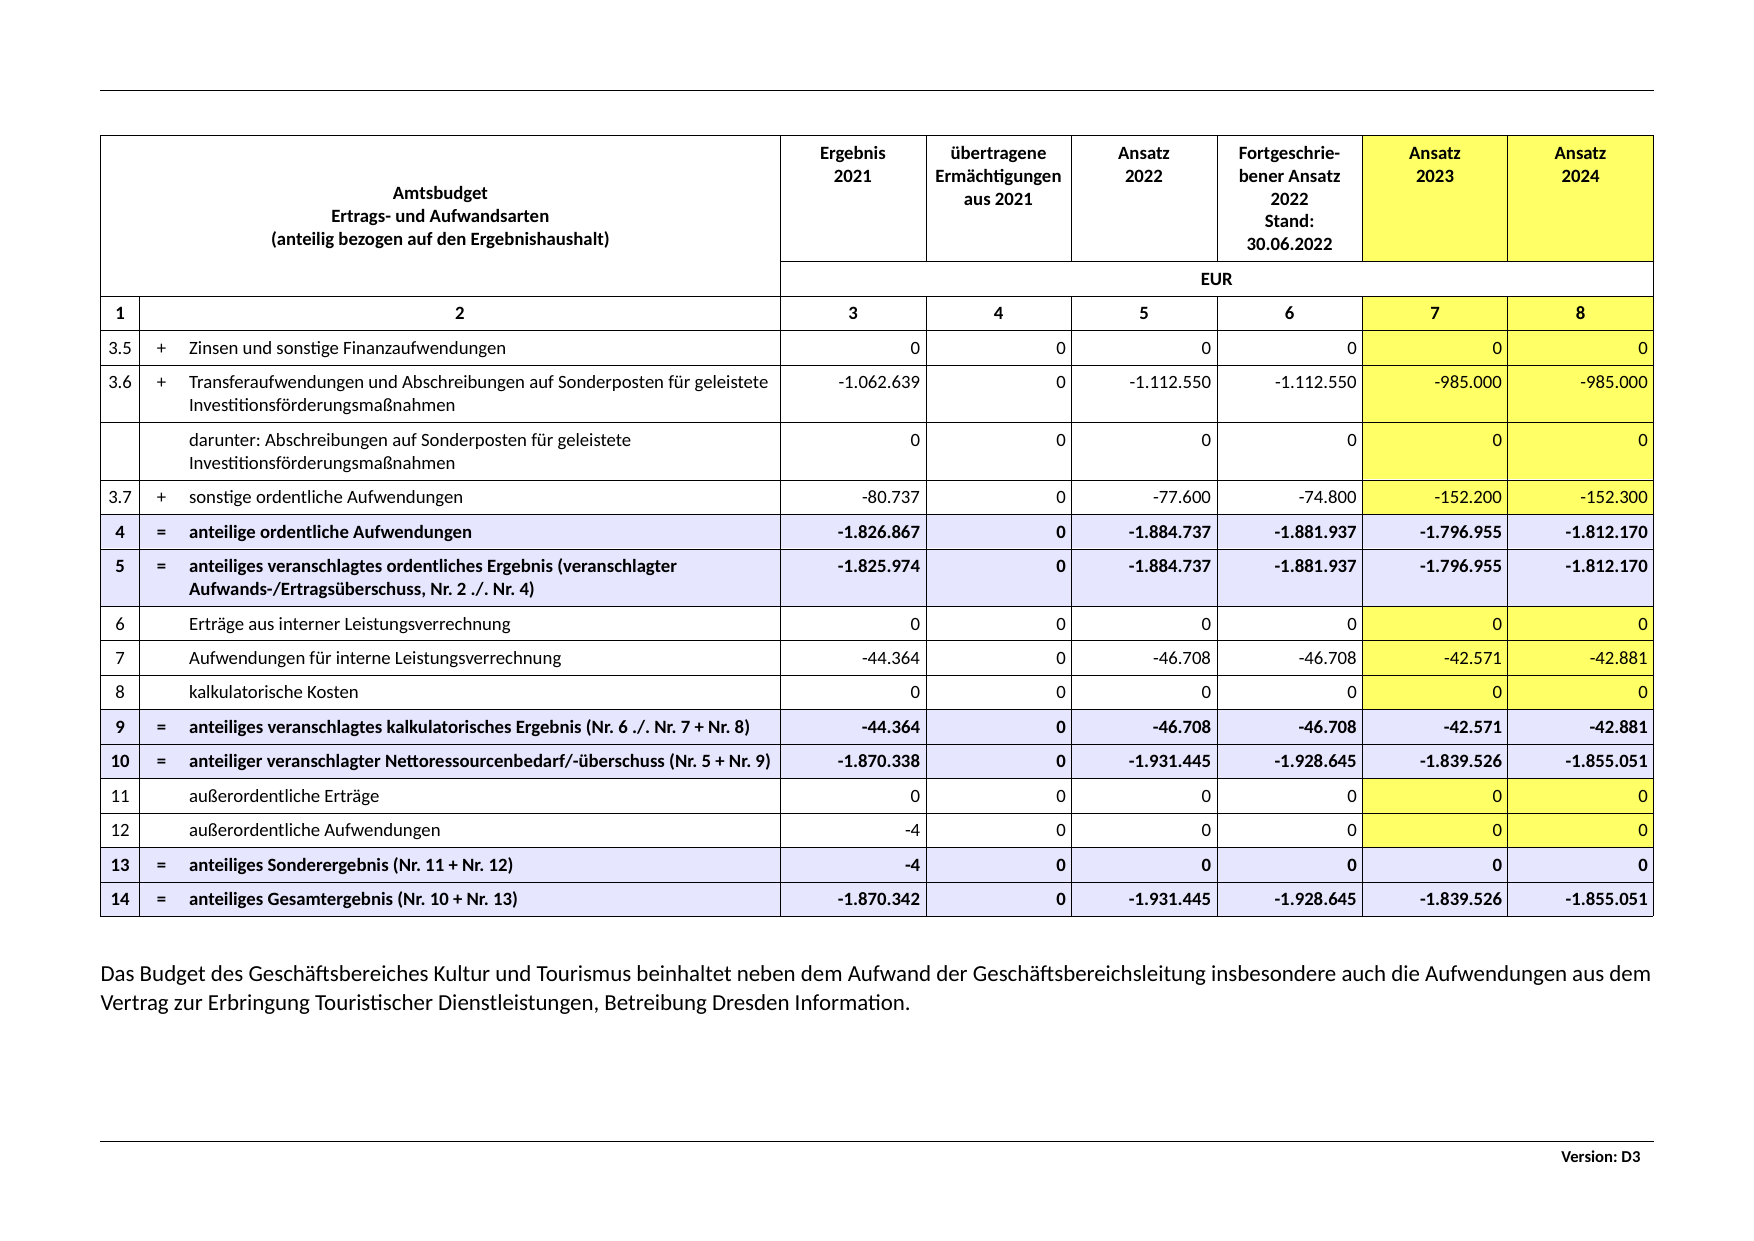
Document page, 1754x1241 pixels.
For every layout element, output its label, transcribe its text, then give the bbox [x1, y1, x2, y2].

table_cell [140, 423, 183, 479]
table_cell 1 [101, 297, 139, 330]
table_cell -1.062.639 [781, 366, 926, 422]
table_header Ansatz 2022 [1072, 136, 1217, 261]
table_cell -1.796.955 [1363, 515, 1507, 548]
table_cell Zinsen und sonstige Finanzaufwendungen [183, 331, 780, 365]
table_cell 0 [927, 745, 1071, 778]
table_cell 0 [1218, 779, 1362, 813]
table_cell -1.870.338 [781, 745, 926, 778]
table_cell 5 [101, 550, 139, 606]
table_cell darunter: Abschreibungen auf Sonderposten für geleistete Investitionsförderungsmaßnahmen [183, 423, 780, 479]
table_cell außerordentliche Erträge [183, 779, 780, 813]
table_cell 7 [101, 641, 139, 675]
table_cell = [140, 550, 183, 606]
table_cell 14 [101, 883, 139, 916]
table_cell 3.6 [101, 366, 139, 422]
table_cell -46.708 [1218, 641, 1362, 675]
table_cell 0 [927, 848, 1071, 882]
table_header Ergebnis 2021 [781, 136, 926, 261]
table_header Ansatz 2024 [1508, 136, 1653, 261]
table_cell anteiliger veranschlagter Nettoressourcenbedarf/-überschuss (Nr. 5 + Nr. 9) [183, 745, 780, 778]
table_cell 0 [781, 331, 926, 365]
table_cell -1.826.867 [781, 515, 926, 548]
table_cell 0 [1218, 607, 1362, 640]
table_cell 2 [140, 297, 780, 330]
table_cell 3.7 [101, 481, 139, 514]
table_cell 0 [1072, 676, 1217, 709]
table_cell 0 [781, 607, 926, 640]
table_cell -42.881 [1508, 641, 1653, 675]
table_cell -46.708 [1072, 641, 1217, 675]
table_cell 0 [927, 550, 1071, 606]
table_cell 0 [1072, 779, 1217, 813]
table_cell 0 [927, 607, 1071, 640]
table_cell -1.812.170 [1508, 550, 1653, 606]
table_cell 0 [1218, 423, 1362, 479]
table_cell 3 [781, 297, 926, 330]
table_cell -1.112.550 [1072, 366, 1217, 422]
table_cell 11 [101, 779, 139, 813]
table_cell 6 [101, 607, 139, 640]
table_cell 0 [1218, 814, 1362, 847]
table_cell 10 [101, 745, 139, 778]
table_cell -4 [781, 848, 926, 882]
table_cell 0 [1363, 676, 1507, 709]
text Das Budget des Geschäftsbereiches Kultur und Tourismus beinhaltet neben dem Aufwand der Geschäftsbereichsleitung insbesondere auch die Aufwendungen aus dem Vertrag zur Erbringung Touristischer Dienstleistungen, Betreibung Dresden Information. [100, 959, 1653, 1016]
table_cell 0 [927, 641, 1071, 675]
table_cell 4 [101, 515, 139, 548]
table_cell -1.884.737 [1072, 550, 1217, 606]
table_cell 0 [1508, 848, 1653, 882]
table_cell 0 [1072, 423, 1217, 479]
table_cell 0 [927, 481, 1071, 514]
table_cell 0 [1363, 779, 1507, 813]
table_cell 0 [1072, 331, 1217, 365]
table_cell 0 [1508, 423, 1653, 479]
table_cell außerordentliche Aufwendungen [183, 814, 780, 847]
table_cell 0 [1363, 848, 1507, 882]
table_cell anteiliges Gesamtergebnis (Nr. 10 + Nr. 13) [183, 883, 780, 916]
table_cell 4 [927, 297, 1071, 330]
table_cell 0 [1072, 848, 1217, 882]
table_cell -4 [781, 814, 926, 847]
table_cell = [140, 848, 183, 882]
table_cell = [140, 515, 183, 548]
table_cell 0 [927, 710, 1071, 744]
table_cell anteiliges veranschlagtes kalkulatorisches Ergebnis (Nr. 6 ./. Nr. 7 + Nr. 8) [183, 710, 780, 744]
table_cell 0 [1363, 331, 1507, 365]
table_cell 0 [1508, 331, 1653, 365]
table_cell 0 [1218, 331, 1362, 365]
table_cell 0 [781, 423, 926, 479]
table_cell sonstige ordentliche Aufwendungen [183, 481, 780, 514]
table_cell -44.364 [781, 710, 926, 744]
table_cell -77.600 [1072, 481, 1217, 514]
table_header Fortgeschrie-bener Ansatz 2022 Stand: 30.06.2022 [1218, 136, 1362, 261]
table_cell 0 [1508, 607, 1653, 640]
table_cell -42.571 [1363, 710, 1507, 744]
table_header Ansatz 2023 [1363, 136, 1507, 261]
table_cell 0 [927, 366, 1071, 422]
table_cell 0 [927, 814, 1071, 847]
table_cell -1.928.645 [1218, 745, 1362, 778]
table_cell anteilige ordentliche Aufwendungen [183, 515, 780, 548]
table_cell -1.855.051 [1508, 745, 1653, 778]
table_cell Aufwendungen für interne Leistungsverrechnung [183, 641, 780, 675]
table_cell 9 [101, 710, 139, 744]
table_cell [140, 607, 183, 640]
table_cell -46.708 [1218, 710, 1362, 744]
table_cell 0 [1072, 814, 1217, 847]
table_cell 0 [927, 676, 1071, 709]
table_cell -1.825.974 [781, 550, 926, 606]
table_cell 0 [1508, 779, 1653, 813]
table_cell -1.812.170 [1508, 515, 1653, 548]
table_cell [140, 779, 183, 813]
table_cell + [140, 331, 183, 365]
table_cell -1.870.342 [781, 883, 926, 916]
table_cell 0 [1363, 814, 1507, 847]
table_cell 13 [101, 848, 139, 882]
table_cell -152.200 [1363, 481, 1507, 514]
table_cell -80.737 [781, 481, 926, 514]
table_cell 7 [1363, 297, 1507, 330]
table_cell [140, 676, 183, 709]
table_cell EUR [781, 262, 1653, 296]
table_cell 0 [927, 779, 1071, 813]
table_cell 3.5 [101, 331, 139, 365]
table_cell 0 [1508, 676, 1653, 709]
table_cell -42.571 [1363, 641, 1507, 675]
table_cell -44.364 [781, 641, 926, 675]
table_cell -42.881 [1508, 710, 1653, 744]
table_cell -1.931.445 [1072, 745, 1217, 778]
table_cell [140, 641, 183, 675]
table_cell kalkulatorische Kosten [183, 676, 780, 709]
table_cell 0 [781, 676, 926, 709]
table_cell + [140, 481, 183, 514]
table_cell -1.881.937 [1218, 515, 1362, 548]
table_cell -1.112.550 [1218, 366, 1362, 422]
table_cell -1.855.051 [1508, 883, 1653, 916]
table_cell -1.881.937 [1218, 550, 1362, 606]
table_cell -1.839.526 [1363, 745, 1507, 778]
table_cell -1.931.445 [1072, 883, 1217, 916]
table_cell -1.928.645 [1218, 883, 1362, 916]
table_cell [101, 423, 139, 479]
table_cell 8 [1508, 297, 1653, 330]
table_cell 0 [927, 423, 1071, 479]
table_cell 0 [927, 331, 1071, 365]
table_cell 0 [781, 779, 926, 813]
table_header Amtsbudget Ertrags- und Aufwandsarten (anteilig bezogen auf den Ergebnishaushalt) [101, 136, 780, 296]
table_cell 0 [1508, 814, 1653, 847]
table_cell anteiliges Sonderergebnis (Nr. 11 + Nr. 12) [183, 848, 780, 882]
table_cell 0 [1218, 848, 1362, 882]
table_cell 0 [1218, 676, 1362, 709]
table_cell -46.708 [1072, 710, 1217, 744]
table_cell anteiliges veranschlagtes ordentliches Ergebnis (veranschlagter Aufwands-/Ertragsüberschuss, Nr. 2 ./. Nr. 4) [183, 550, 780, 606]
table_cell 0 [1072, 607, 1217, 640]
table_cell [140, 814, 183, 847]
table_cell 8 [101, 676, 139, 709]
table_cell Transferaufwendungen und Abschreibungen auf Sonderposten für geleistete Investitionsförderungsmaßnahmen [183, 366, 780, 422]
table_cell 5 [1072, 297, 1217, 330]
table_cell -1.796.955 [1363, 550, 1507, 606]
table_cell Erträge aus interner Leistungsverrechnung [183, 607, 780, 640]
table_cell 0 [1363, 607, 1507, 640]
table_cell 0 [1363, 423, 1507, 479]
table_cell 6 [1218, 297, 1362, 330]
table_cell -152.300 [1508, 481, 1653, 514]
table_cell + [140, 366, 183, 422]
table_cell -985.000 [1508, 366, 1653, 422]
table_cell 12 [101, 814, 139, 847]
table_cell -1.884.737 [1072, 515, 1217, 548]
table_header übertragene Ermächtigungen aus 2021 [927, 136, 1071, 261]
table_cell -1.839.526 [1363, 883, 1507, 916]
table_cell -985.000 [1363, 366, 1507, 422]
table_cell 0 [927, 515, 1071, 548]
table_cell = [140, 883, 183, 916]
table_cell -74.800 [1218, 481, 1362, 514]
table_cell = [140, 745, 183, 778]
table_cell = [140, 710, 183, 744]
table_cell 0 [927, 883, 1071, 916]
